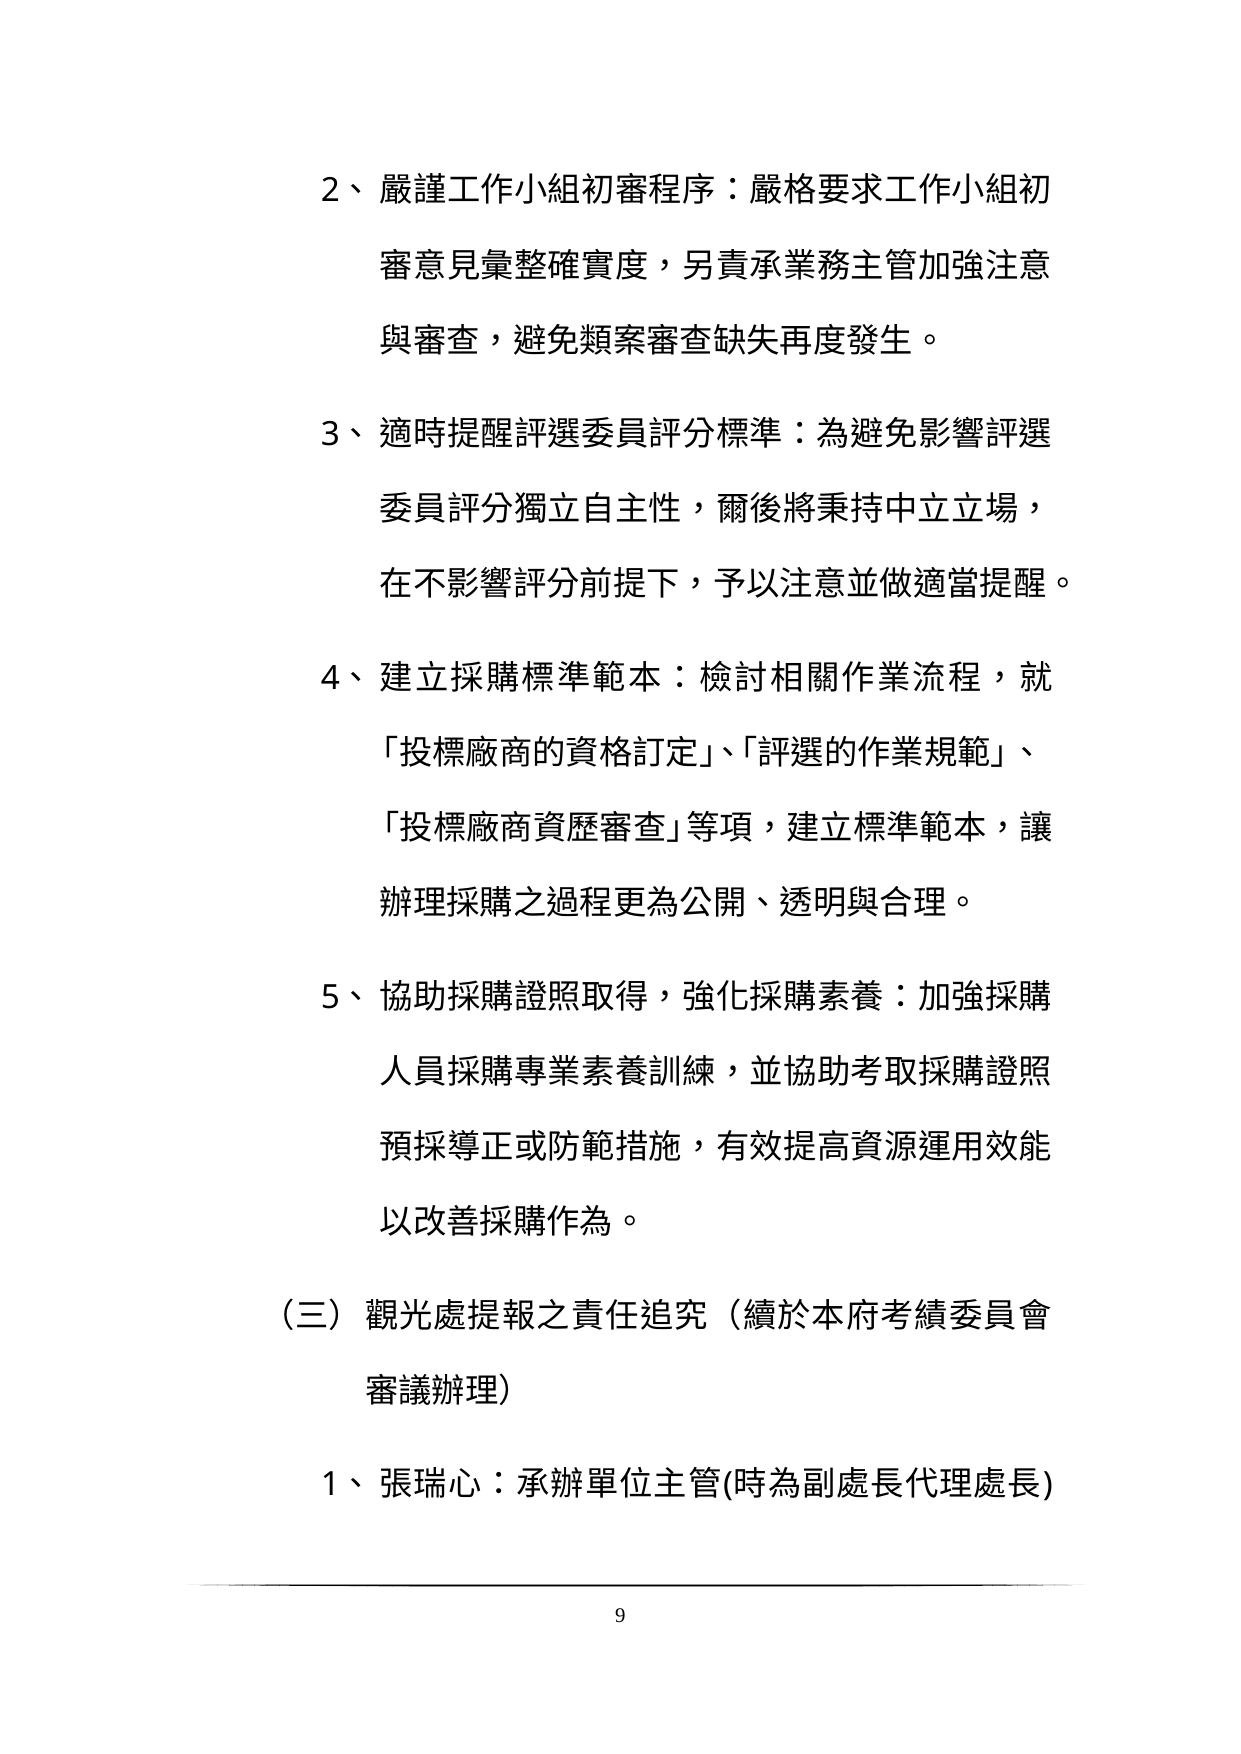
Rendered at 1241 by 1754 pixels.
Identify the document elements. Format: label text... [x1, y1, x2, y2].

picture [187, 1581, 1085, 1589]
list 協助採購證照取得，強化採購素養：加強採購人員採購專業素養訓練，並協助考取採購證照，預採導正或防範措施，有效提高資源運用效能，以改善採購作為。 [321, 956, 1053, 1256]
list 適時提醒評選委員評分標準：為避免影響評選委員評分獨立自主性，爾後將秉持中立立場，在不影響評分前提下，予以注意並做適當提醒。 [321, 394, 1053, 619]
list 觀光處提報之責任追究（續於本府考績委員會審議辦理） [261, 1275, 1053, 1425]
list 張瑞心：承辦單位主管(時為副處長代理處長) [321, 1444, 1053, 1519]
list 嚴謹工作小組初審程序：嚴格要求工作小組初審意見彙整確實度，另責承業務主管加強注意與審查，避免類案審查缺失再度發生。 [321, 150, 1053, 375]
list 建立採購標準範本：檢討相關作業流程，就「投標廠商的資格訂定」、「評選的作業規範」、「投標廠商資歷審查」等項，建立標準範本，讓辦理採購之過程更為公開、透明與合理。 [321, 637, 1053, 937]
